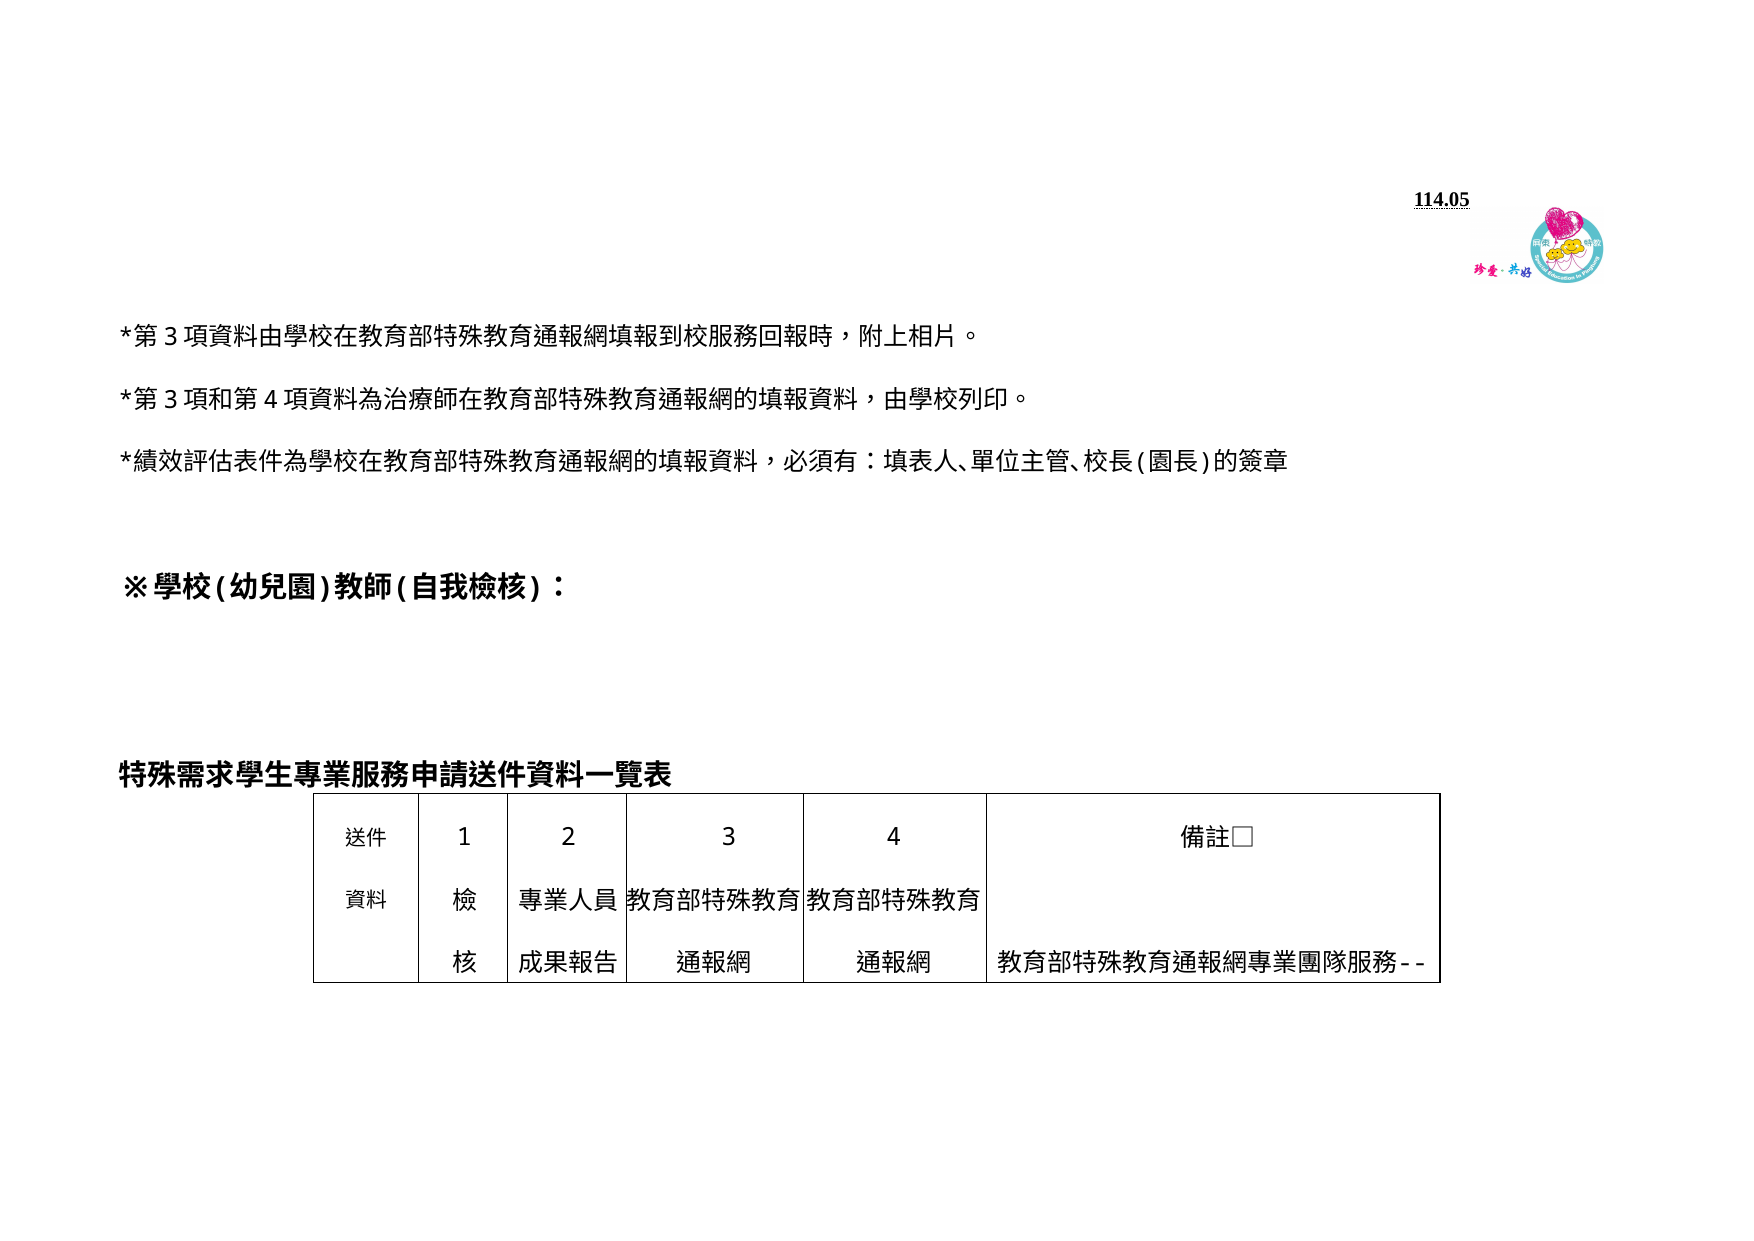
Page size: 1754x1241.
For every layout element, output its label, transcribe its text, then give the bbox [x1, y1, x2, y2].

table_header 送件 資料 [314, 794, 418, 982]
table_header 1 檢 核 [419, 794, 507, 982]
text *第3項資料由學校在教育部特殊教育通報網填報到校服務回報時，附上相片。 [118, 293, 1636, 356]
text *績效評估表件為學校在教育部特殊教育通報網的填報資料，必須有：填表人､單位主管､校長(園長)的簽章 [118, 418, 1636, 481]
text ※學校(幼兒園)教師(自我檢核)： [118, 543, 1636, 606]
table_header 4 教育部特殊教育通報網 [804, 794, 986, 982]
text *第3項和第4項資料為治療師在教育部特殊教育通報網的填報資料，由學校列印。 [118, 356, 1636, 418]
text 特殊需求學生專業服務申請送件資料一覽表 [118, 731, 1636, 793]
table_header 備註□ 教育部特殊教育通報網專業團隊服務-- [987, 794, 1439, 982]
table_header 2 專業人員成果報告 [508, 794, 626, 982]
table_header 3 教育部特殊教育通報網 [627, 794, 803, 982]
